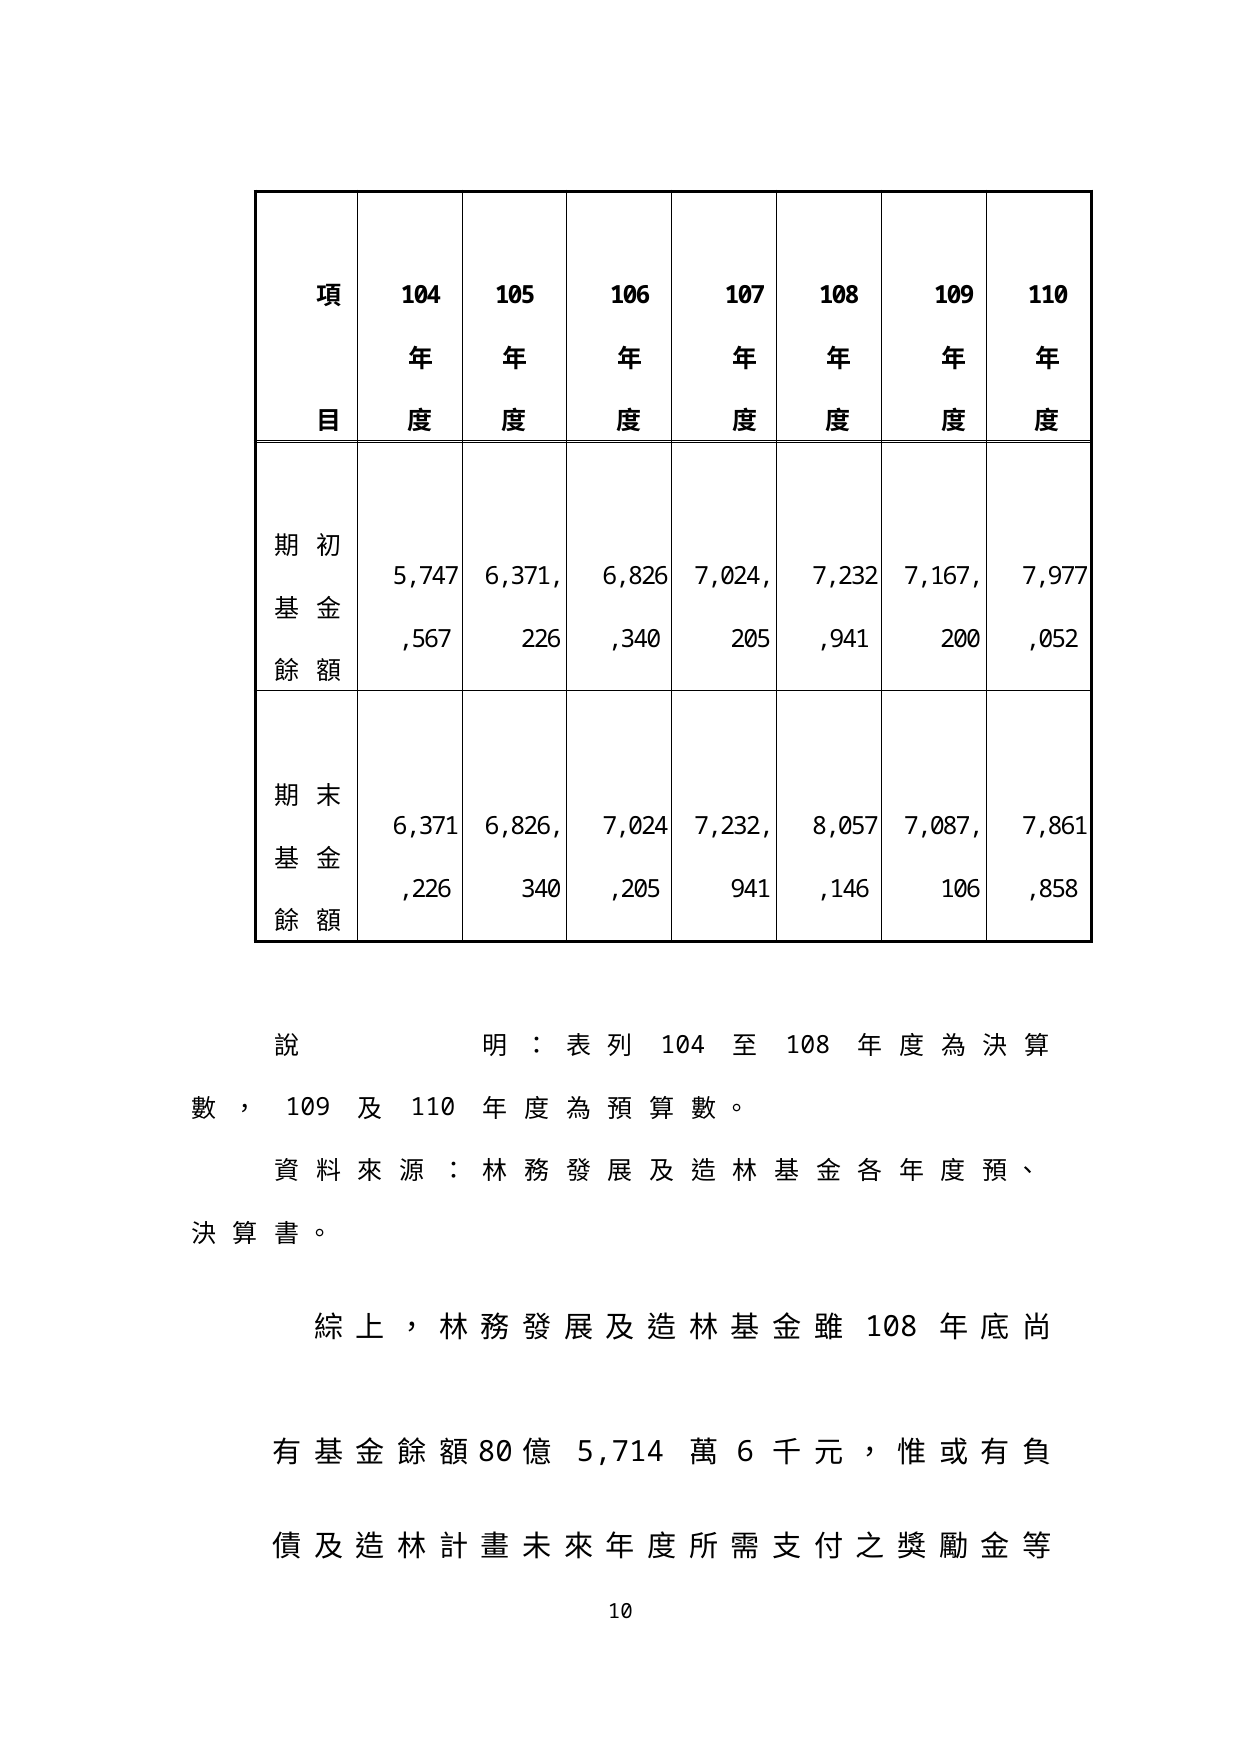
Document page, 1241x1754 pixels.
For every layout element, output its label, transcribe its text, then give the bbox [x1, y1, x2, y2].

text 資料來源：林務發展及造林基金各年度預、決算書。 [183, 1127, 1058, 1252]
table_cell 7,232,941 [672, 691, 776, 939]
table_header 項 目 [257, 193, 357, 439]
table_cell 6,826,340 [567, 443, 671, 689]
table_header 106年度 [567, 193, 671, 439]
table_header 110年度 [987, 193, 1090, 439]
table_cell 7,024,205 [567, 691, 671, 939]
table_cell 8,057,146 [777, 691, 881, 939]
table_cell 期末基金餘額 [257, 691, 357, 939]
table_header 104年度 [358, 193, 462, 439]
table_cell 6,371,226 [358, 691, 462, 939]
table_cell 7,087,106 [882, 691, 986, 939]
table_cell 7,977,052 [987, 443, 1090, 689]
table_cell 5,747,567 [358, 443, 462, 689]
table_cell 7,167,200 [882, 443, 986, 689]
table_cell 7,232,941 [777, 443, 881, 689]
table_header 105年度 [463, 193, 566, 439]
table_cell 6,371,226 [463, 443, 566, 689]
table_header 107年度 [672, 193, 776, 439]
table_header 109年度 [882, 193, 986, 439]
table_cell 6,826,340 [463, 691, 566, 939]
table_cell 7,024,205 [672, 443, 776, 689]
table_cell 期初基金餘額 [257, 443, 357, 689]
table_header 108年度 [777, 193, 881, 439]
text 綜上，林務發展及造林基金雖108年底尚有基金餘額80億5,714萬6千元，惟或有負債及造林計畫未來年度所需支付之獎勵金等 [242, 1252, 1058, 1564]
table_cell 7,861,858 [987, 691, 1090, 939]
text 說 明：表列104至108年度為決算數，109及110年度為預算數。 [183, 1002, 1058, 1127]
